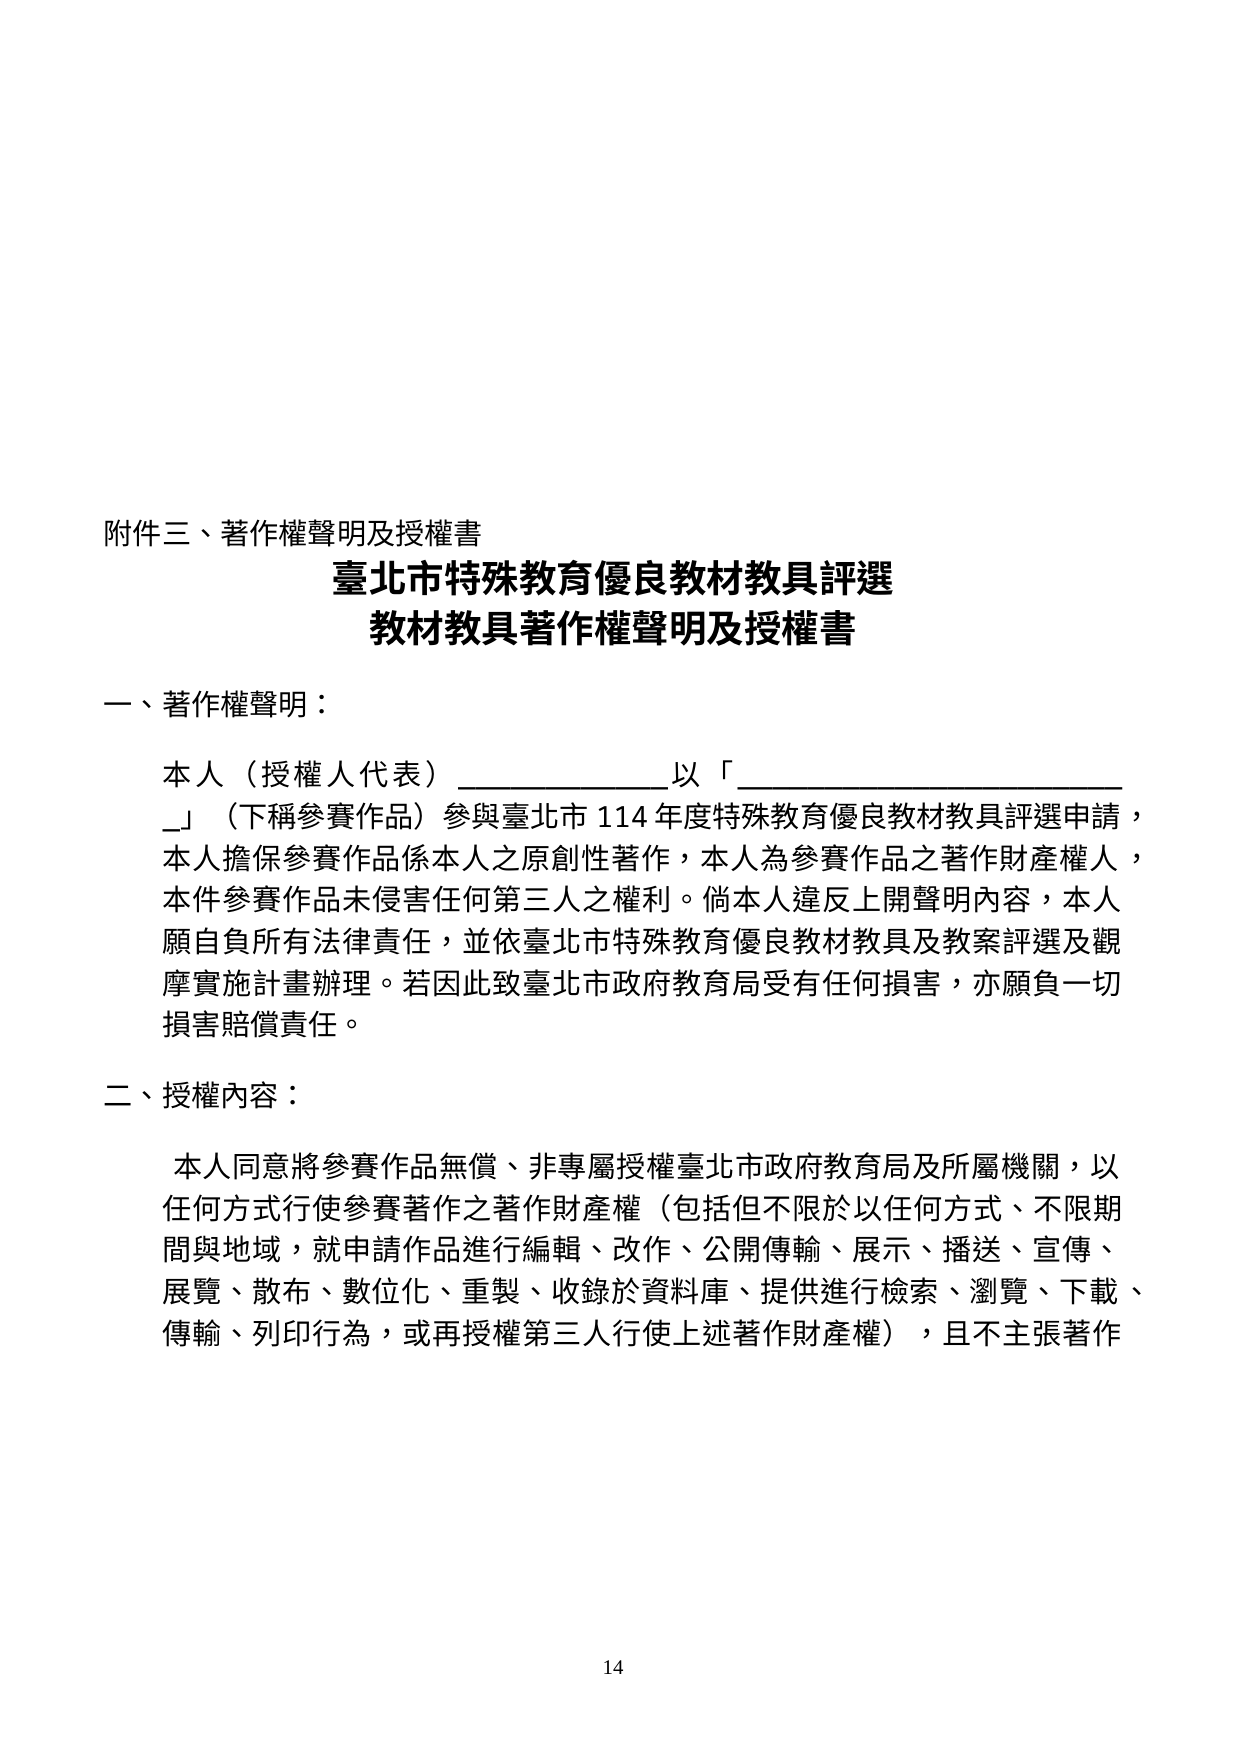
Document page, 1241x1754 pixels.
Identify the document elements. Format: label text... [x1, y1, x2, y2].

text 本人（授權人代表）____________以「_______________________」（下稱參賽作品）參與臺北市114年度特殊教育優良教材教具評選申請，本人擔保參賽作品係本人之原創性著作，本人為參賽作品之著作財產權人，本件參賽作品未侵害任何第三人之權利。倘本人違反上開聲明內容，本人願自負所有法律責任，並依臺北市特殊教育優良教材教具及教案評選及觀摩實施計畫辦理。若因此致臺北市政府教育局受有任何損害，亦願負一切損害賠償責任。 [162, 752, 1122, 1044]
text 本人同意將參賽作品無償、非專屬授權臺北市政府教育局及所屬機關，以任何方式行使參賽著作之著作財產權（包括但不限於以任何方式、不限期間與地域，就申請作品進行編輯、改作、公開傳輸、展示、播送、宣傳、展覽、散布、數位化、重製、收錄於資料庫、提供進行檢索、瀏覽、下載、傳輸、列印行為，或再授權第三人行使上述著作財產權），且不主張著作人格權。 [118, 1144, 1122, 1352]
text 一、著作權聲明： [103, 682, 1122, 723]
text 二、授權內容： [103, 1073, 1122, 1115]
text 臺北市特殊教育優良教材教具評選 教材教具著作權聲明及授權書 [103, 552, 1122, 652]
text 附件三、著作權聲明及授權書 [103, 490, 1122, 552]
